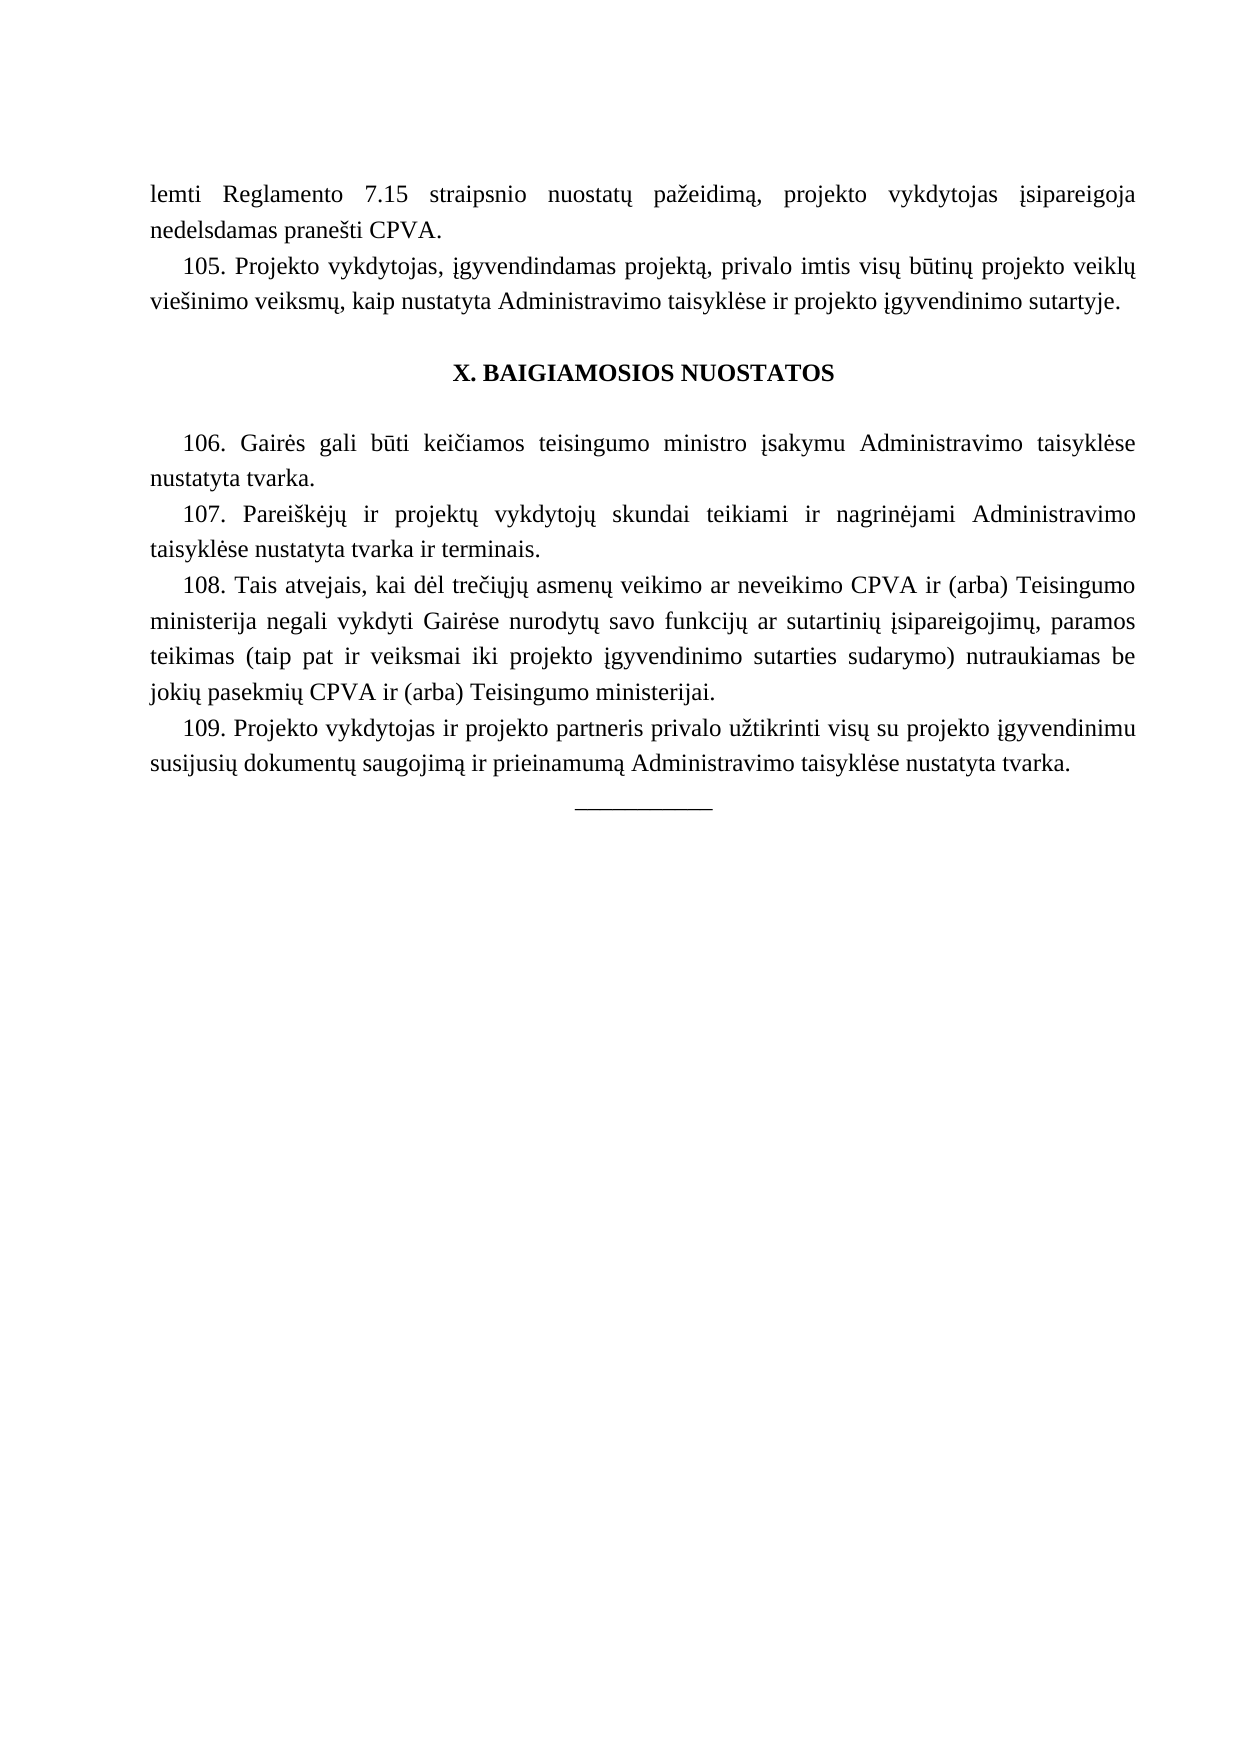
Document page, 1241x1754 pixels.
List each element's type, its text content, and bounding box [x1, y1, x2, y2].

text 109. Projekto vykdytojas ir projekto partneris privalo užtikrinti visų su projekto įgyvendinimu susijusių dokumentų saugojimą ir prieinamumą Administravimo taisyklėse nustatyta tvarka. [150, 713, 1137, 777]
text 105. Projekto vykdytojas, įgyvendindamas projektą, privalo imtis visų būtinų projekto veiklų viešinimo veiksmų, kaip nustatyta Administravimo taisyklėse ir projekto įgyvendinimo sutartyje. [150, 251, 1137, 315]
text ___________ [150, 784, 1137, 813]
text 106. Gairės gali būti keičiamos teisingumo ministro įsakymu Administravimo taisyklėse nustatyta tvarka. [150, 428, 1137, 492]
text 107. Pareiškėjų ir projektų vykdytojų skundai teikiami ir nagrinėjami Administravimo taisyklėse nustatyta tvarka ir terminais. [150, 499, 1137, 563]
text X. BAIGIAMOSIOS NUOSTATOS [150, 358, 1137, 386]
text lemti Reglamento 7.15 straipsnio nuostatų pažeidimą, projekto vykdytojas įsipareigoja nedelsdamas pranešti CPVA. [150, 179, 1137, 244]
text 108. Tais atvejais, kai dėl trečiųjų asmenų veikimo ar neveikimo CPVA ir (arba) Teisingumo ministerija negali vykdyti Gairėse nurodytų savo funkcijų ar sutartinių įsipareigojimų, paramos teikimas (taip pat ir veiksmai iki projekto įgyvendinimo sutarties sudarymo) nutraukiamas be jokių pasekmių CPVA ir (arba) Teisingumo ministerijai. [150, 570, 1137, 706]
